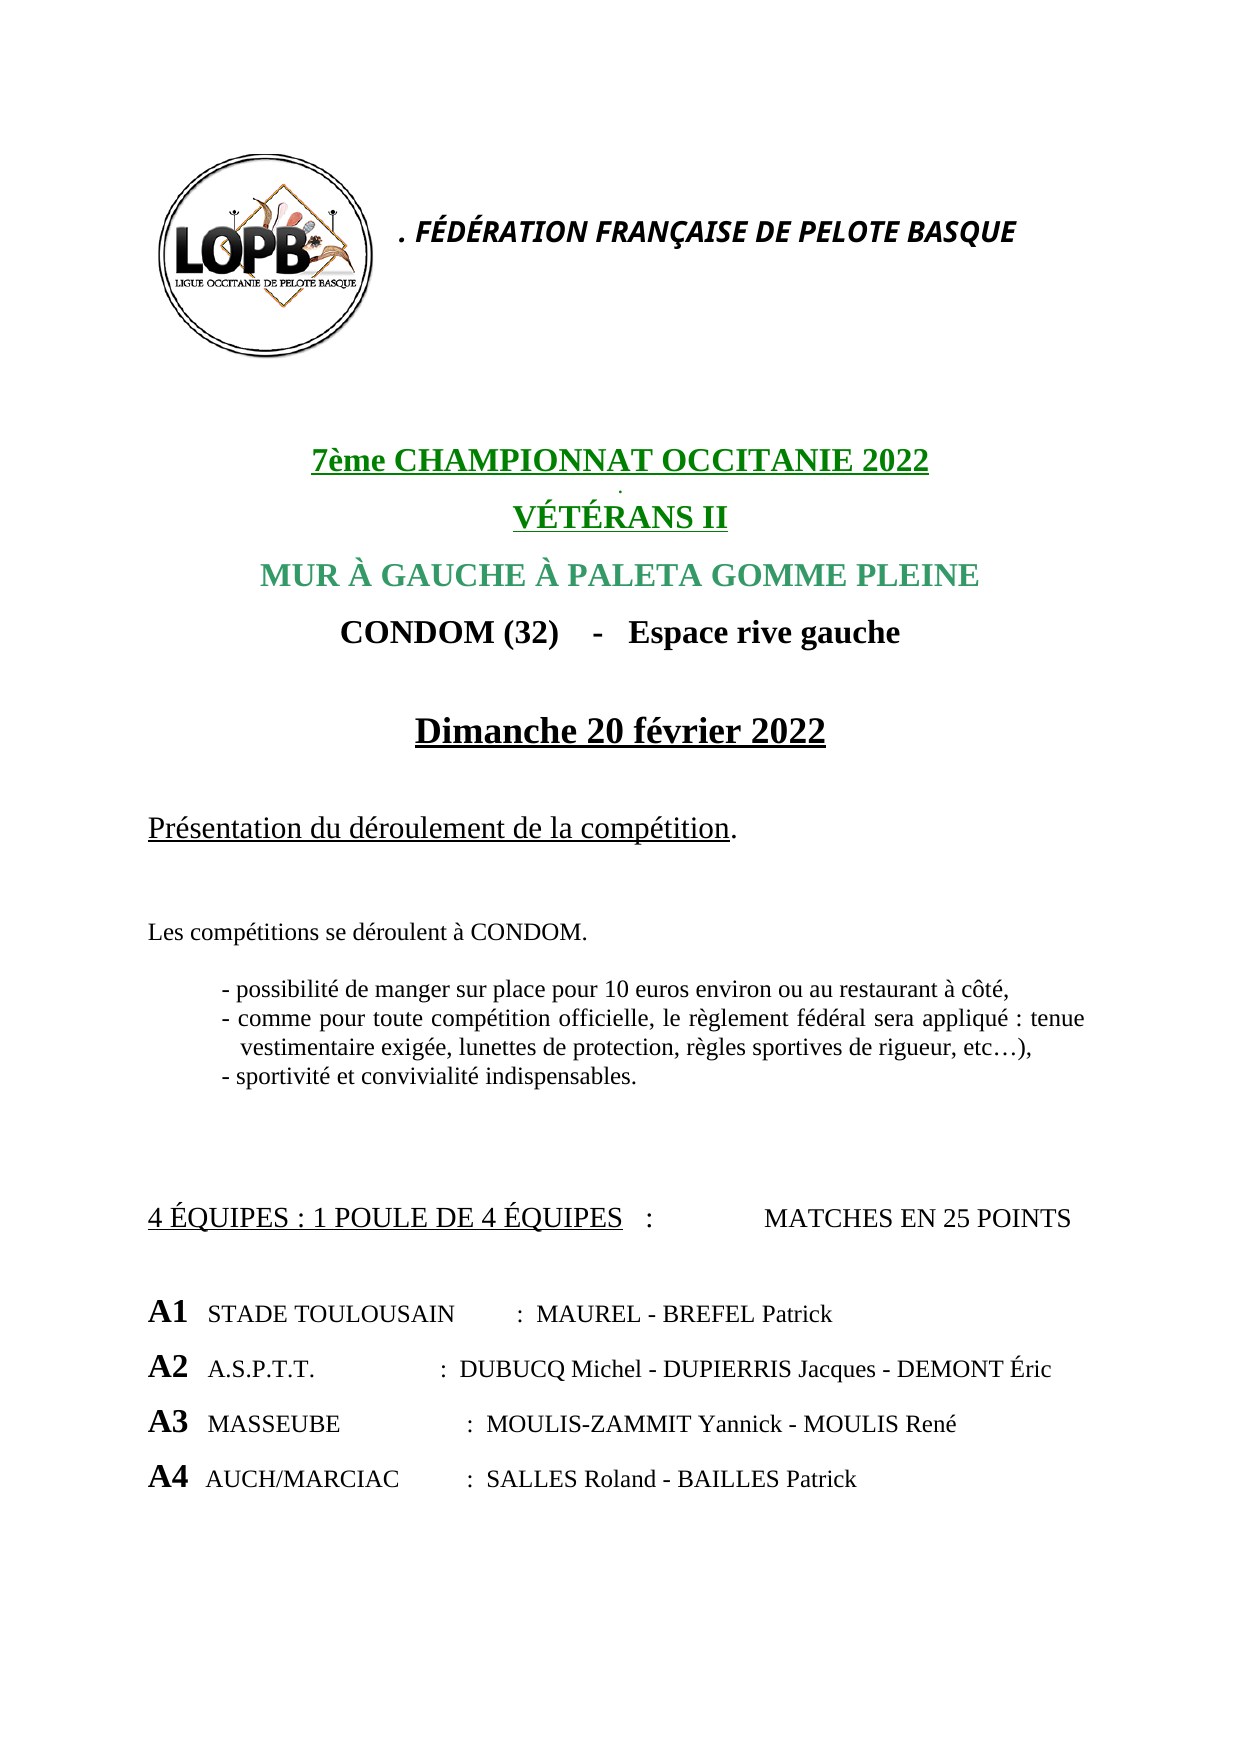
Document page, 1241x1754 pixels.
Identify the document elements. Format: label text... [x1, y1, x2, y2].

text - comme pour toute compétition officielle, le règlement fédéral sera appliqué : tenue vestimentaire exigée, lunettes de protection, règles sportives de rigueur, etc…), [148, 1003, 1092, 1061]
table_header FÉDÉRATION FRANÇAISE DE PELOTE BASQUE [391, 130, 1100, 382]
text A4 AUCH/MARCIAC : SALLES Roland - BAILLES Patrick [148, 1456, 1092, 1494]
subtitle VÉTÉRANS II [148, 497, 1092, 536]
text 4 ÉQUIPES : 1 POULE DE 4 ÉQUIPES : MATCHES EN 25 POINTS [148, 1200, 1092, 1233]
text A1 STADE TOULOUSAIN : MAUREL - BREFEL Patrick [148, 1291, 1092, 1329]
text A3 MASSEUBE : MOULIS-ZAMMIT Yannick - MOULIS René [148, 1401, 1092, 1439]
subtitle CONDOM (32) - Espace rive gauche [148, 612, 1092, 651]
subtitle 7ème CHAMPIONNAT OCCITANIE 2022 [148, 440, 1092, 478]
table_header [140, 130, 391, 382]
text A2 A.S.P.T.T. : DUBUCQ Michel - DUPIERRIS Jacques - DEMONT Éric [148, 1346, 1092, 1384]
text Présentation du déroulement de la compétition. [148, 809, 1092, 845]
picture [158, 154, 374, 359]
subtitle MUR À GAUCHE À PALETA GOMME PLEINE [148, 555, 1092, 593]
text Les compétitions se déroulent à CONDOM. [148, 917, 1092, 946]
text Dimanche 20 février 2022 [148, 708, 1092, 751]
text - possibilité de manger sur place pour 10 euros environ ou au restaurant à côté, [148, 974, 1092, 1003]
text - sportivité et convivialité indispensables. [148, 1061, 1092, 1089]
